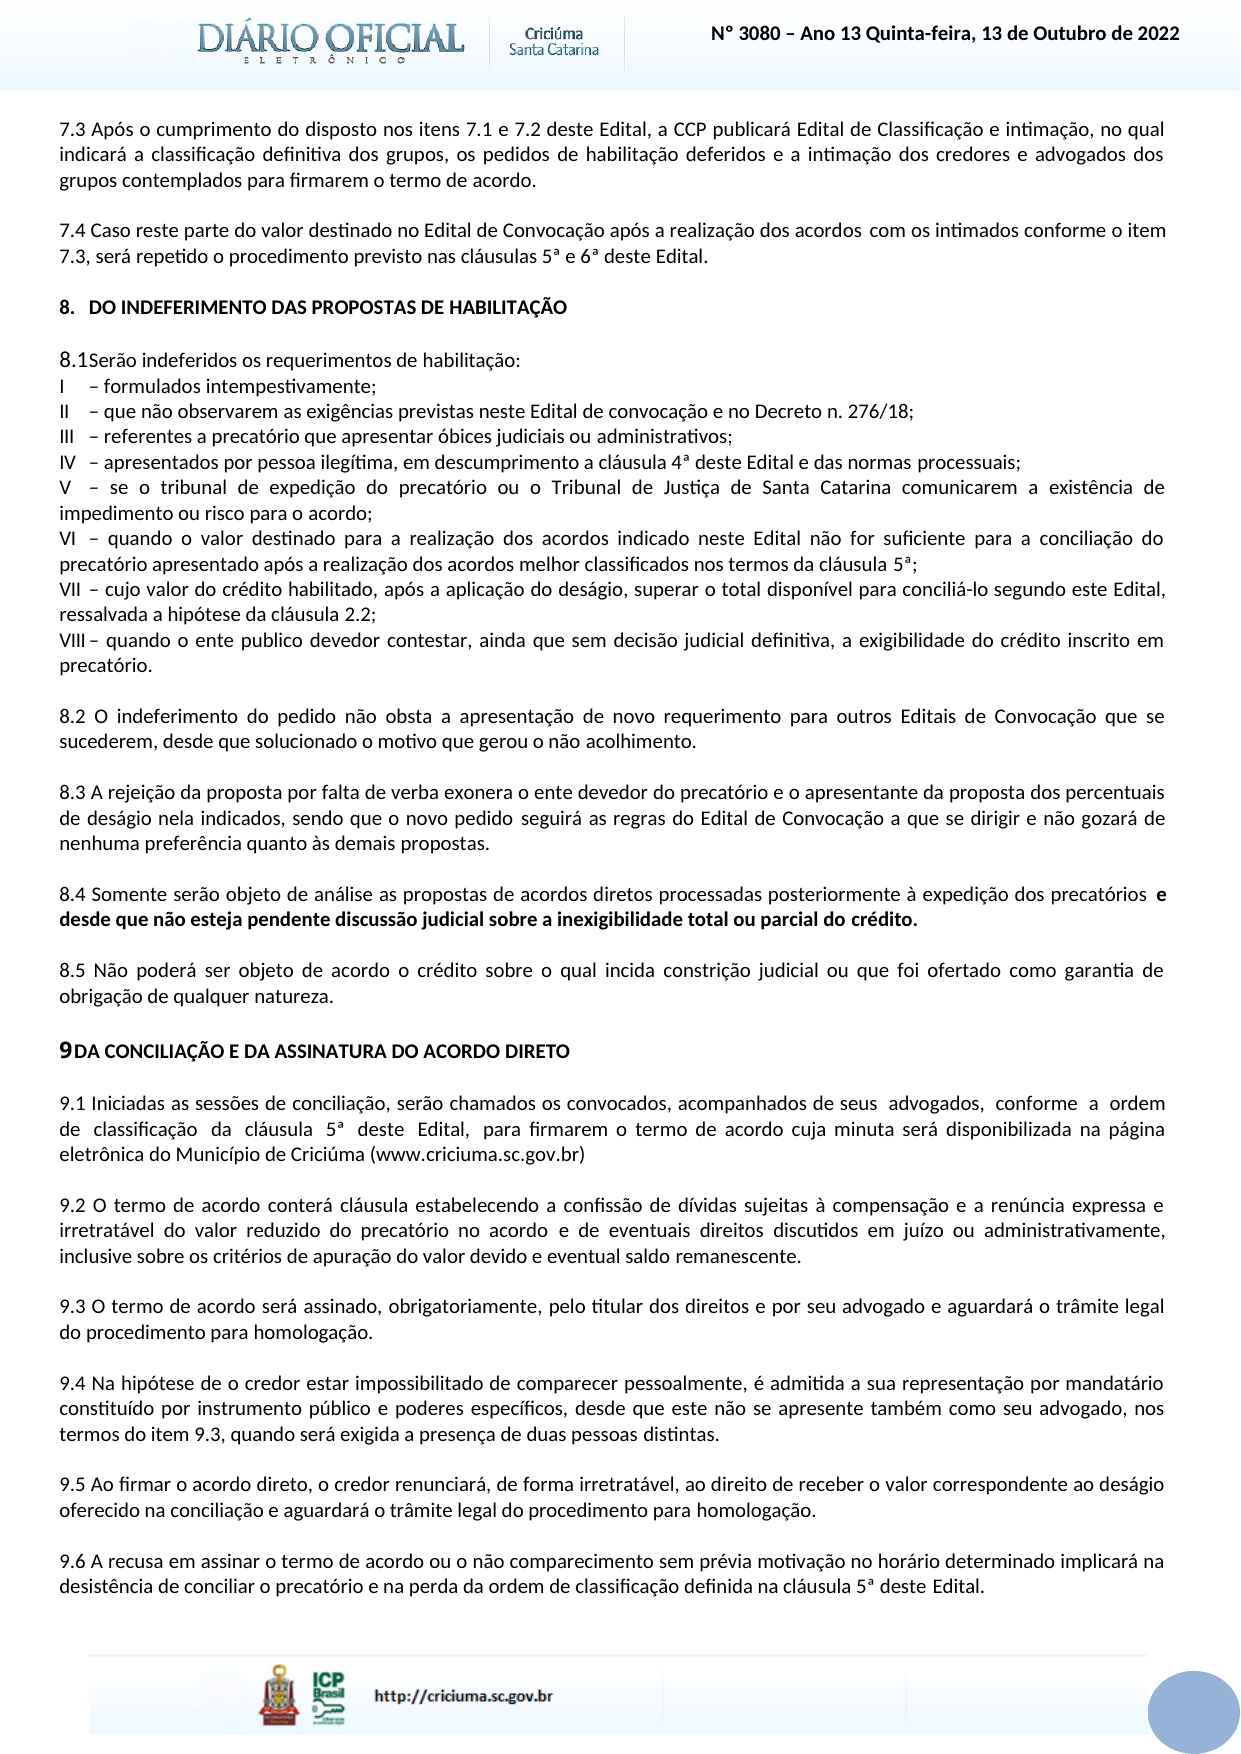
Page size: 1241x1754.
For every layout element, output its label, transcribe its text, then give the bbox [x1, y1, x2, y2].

text 9.1 Iniciadas as sessões de conciliação, serão chamados os convocados, acompanhados de seus advogados, conforme a ordem de classificação da cláusula 5ª deste Edital, para firmarem o termo de acordo cuja minuta será disponibilizada na página eletrônica do Município de Criciúma (www.criciuma.sc.gov.br) [59, 1090, 1167, 1167]
list 7.4 Caso reste parte do valor destinado no Edital de Convocação após a realização dos acordos com os intimados conforme o item 7.3, será repetido o procedimento previsto nas cláusulas 5ª e 6ª deste Edital. [59, 218, 1167, 268]
text 9.3 O termo de acordo será assinado, obrigatoriamente, pelo titular dos direitos e por seu advogado e aguardará o trâmite legal do procedimento para homologação. [59, 1294, 1167, 1344]
text 9.5 Ao firmar o acordo direto, o credor renunciará, de forma irretratável, ao direito de receber o valor correspondente ao deságio oferecido na conciliação e aguardará o trâmite legal do procedimento para homologação. [59, 1472, 1167, 1522]
text 8.5 Não poderá ser objeto de acordo o crédito sobre o qual incida constrição judicial ou que foi ofertado como garantia de obrigação de qualquer natureza. [59, 957, 1167, 1008]
list – formulados intempestivamente; [59, 373, 1167, 398]
list DO INDEFERIMENTO DAS PROPOSTAS DE HABILITAÇÃO [59, 294, 1167, 319]
text 9.4 Na hipótese de o credor estar impossibilitado de comparecer pessoalmente, é admitida a sua representação por mandatário constituído por instrumento público e poderes específicos, desde que este não se apresente também como seu advogado, nos termos do item 9.3, quando será exigida a presença de duas pessoas distintas. [59, 1370, 1167, 1446]
list – quando o valor destinado para a realização dos acordos indicado neste Edital não for suficiente para a conciliação do precatório apresentado após a realização dos acordos melhor classificados nos termos da cláusula 5ª; [59, 525, 1167, 576]
list 8.2 O indeferimento do pedido não obsta a apresentação de novo requerimento para outros Editais de Convocação que se sucederem, desde que solucionado o motivo que gerou o não acolhimento. [59, 703, 1167, 754]
list – apresentados por pessoa ilegítima, em descumprimento a cláusula 4ª deste Edital e das normas processuais; [59, 449, 1167, 474]
list DA CONCILIAÇÃO E DA ASSINATURA DO ACORDO DIRETO [59, 1034, 1167, 1065]
list Serão indeferidos os requerimentos de habilitação: [59, 345, 1167, 373]
text 8.3 A rejeição da proposta por falta de verba exonera o ente devedor do precatório e o apresentante da proposta dos percentuais de deságio nela indicados, sendo que o novo pedido seguirá as regras do Edital de Convocação a que se dirigir e não gozará de nenhuma preferência quanto às demais propostas. [59, 779, 1167, 856]
text 9.6 A recusa em assinar o termo de acordo ou o não comparecimento sem prévia motivação no horário determinado implicará na desistência de conciliar o precatório e na perda da ordem de classificação definida na cláusula 5ª deste Edital. [59, 1548, 1167, 1599]
list – quando o ente publico devedor contestar, ainda que sem decisão judicial definitiva, a exigibilidade do crédito inscrito em precatório. [59, 627, 1167, 678]
list – se o tribunal de expedição do precatório ou o Tribunal de Justiça de Santa Catarina comunicarem a existência de impedimento ou risco para o acordo; [59, 474, 1167, 525]
list – que não observarem as exigências previstas neste Edital de convocação e no Decreto n. 276/18; [59, 398, 1167, 424]
list – cujo valor do crédito habilitado, após a aplicação do deságio, superar o total disponível para conciliá-lo segundo este Edital, ressalvada a hipótese da cláusula 2.2; [59, 576, 1167, 627]
list – referentes a precatório que apresentar óbices judiciais ou administrativos; [59, 424, 1167, 449]
text 8.4 Somente serão objeto de análise as propostas de acordos diretos processadas posteriormente à expedição dos precatórios e desde que não esteja pendente discussão judicial sobre a inexigibilidade total ou parcial do crédito. [59, 881, 1167, 932]
text 9.2 O termo de acordo conterá cláusula estabelecendo a confissão de dívidas sujeitas à compensação e a renúncia expressa e irretratável do valor reduzido do precatório no acordo e de eventuais direitos discutidos em juízo ou administrativamente, inclusive sobre os critérios de apuração do valor devido e eventual saldo remanescente. [59, 1192, 1167, 1268]
list 7.3 Após o cumprimento do disposto nos itens 7.1 e 7.2 deste Edital, a CCP publicará Edital de Classificação e intimação, no qual indicará a classificação definitiva dos grupos, os pedidos de habilitação deferidos e a intimação dos credores e advogados dos grupos contemplados para firmarem o termo de acordo. [59, 116, 1167, 192]
